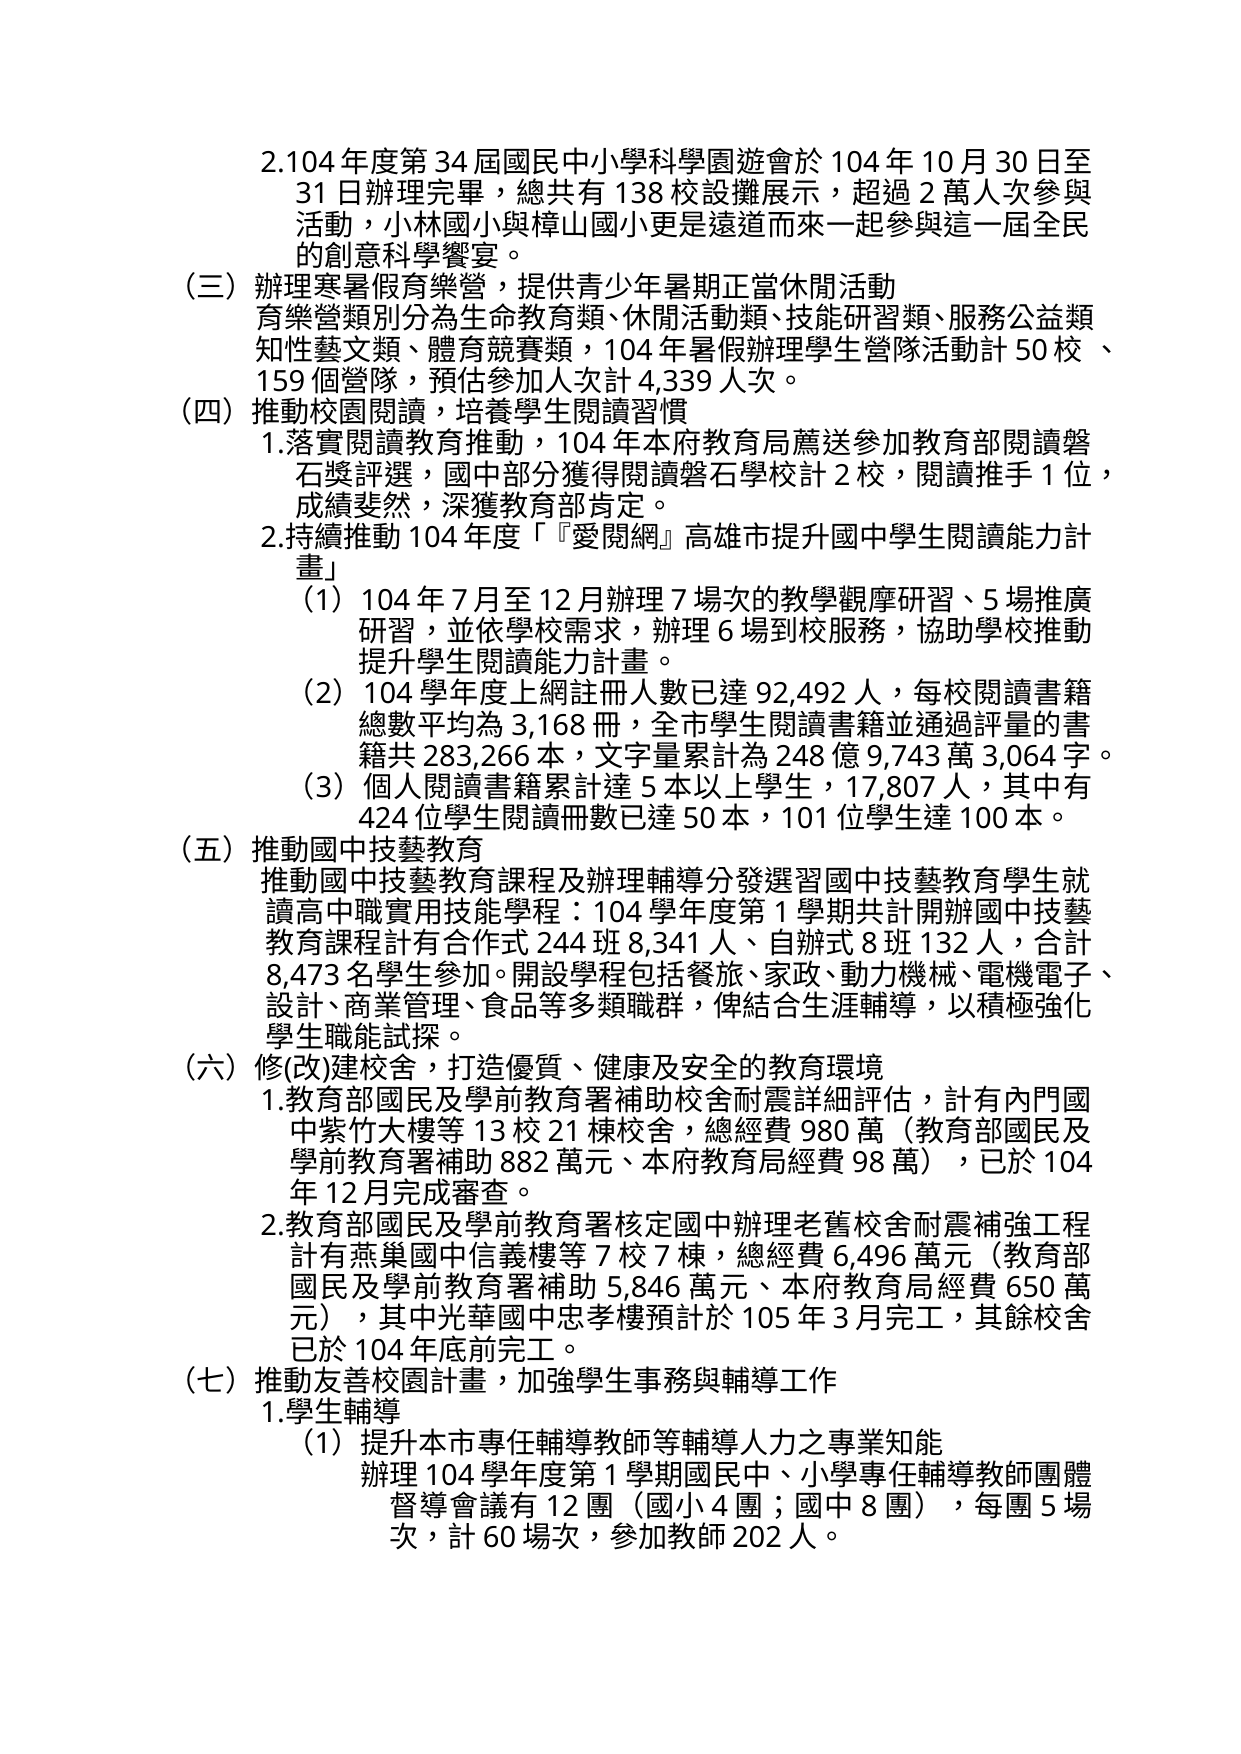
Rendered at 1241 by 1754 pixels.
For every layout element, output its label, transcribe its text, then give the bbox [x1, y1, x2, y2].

text 1.落實閱讀教育推動，104年本府教育局薦送參加教育部閱讀磐石獎評選，國中部分獲得閱讀磐石學校計2校，閱讀推手1位，成績斐然，深獲教育部肯定。 [260, 429, 1092, 523]
text 2.104年度第34屆國民中小學科學園遊會於104年10月30日至31日辦理完畢，總共有138校設攤展示，超過2萬人次參與活動，小林國小與樟山國小更是遠道而來一起參與這一屆全民的創意科學饗宴。 [260, 148, 1092, 273]
text （七）推動友善校園計畫，加強學生事務與輔導工作 [148, 1366, 1092, 1398]
text （四）推動校園閱讀，培養學生閱讀習慣 [148, 398, 1092, 429]
text 1.學生輔導 [260, 1398, 1092, 1429]
text （五）推動國中技藝教育 [148, 835, 1092, 866]
text 辦理104學年度第1學期國民中、小學專任輔導教師團體督導會議有12團（國小4團；國中8團），每團5場次，計60場次，參加教師202人。 [360, 1460, 1092, 1554]
text 2.教育部國民及學前教育署核定國中辦理老舊校舍耐震補強工程，計有燕巢國中信義樓等7校7棟，總經費6,496萬元（教育部國民及學前教育署補助5,846萬元、本府教育局經費650萬元），其中光華國中忠孝樓預計於105年3月完工，其餘校舍已於104年底前完工。 [260, 1210, 1092, 1366]
text 育樂營類別分為生命教育類、休閒活動類、技能研習類、服務公益類、知性藝文類、體育競賽類，104年暑假辦理學生營隊活動計50校、159個營隊，預估參加人次計4,339人次。 [255, 304, 1092, 398]
text （1）104年7月至12月辦理7場次的教學觀摩研習、5場推廣研習，並依學校需求，辦理6場到校服務，協助學校推動提升學生閱讀能力計畫。 [285, 585, 1092, 679]
text 推動國中技藝教育課程及辦理輔導分發選習國中技藝教育學生就讀高中職實用技能學程：104學年度第1學期共計開辦國中技藝教育課程計有合作式244班8,341人、自辦式8班132人，合計8,473名學生參加。開設學程包括餐旅、家政、動力機械、電機電子、設計、商業管理、食品等多類職群，俾結合生涯輔導，以積極強化學生職能試探。 [260, 866, 1092, 1054]
text （3）個人閱讀書籍累計達5本以上學生，17,807人，其中有424位學生閱讀冊數已達50本，101位學生達100本。 [285, 773, 1092, 835]
text （六）修(改)建校舍，打造優質、健康及安全的教育環境 [148, 1054, 1092, 1085]
text （三）辦理寒暑假育樂營，提供青少年暑期正當休閒活動 [148, 273, 1092, 304]
text 1.教育部國民及學前教育署補助校舍耐震詳細評估，計有內門國中紫竹大樓等13校21棟校舍，總經費980萬（教育部國民及學前教育署補助882萬元、本府教育局經費98萬），已於104年12月完成審查。 [260, 1085, 1092, 1210]
text 2.持續推動104年度「『愛閱網』高雄市提升國中學生閱讀能力計畫」 [260, 523, 1092, 585]
text （2）104學年度上網註冊人數已達92,492人，每校閱讀書籍總數平均為3,168冊，全市學生閱讀書籍並通過評量的書籍共283,266本，文字量累計為248億9,743萬3,064字。 [285, 679, 1092, 773]
text （1）提升本市專任輔導教師等輔導人力之專業知能 [285, 1429, 1092, 1460]
